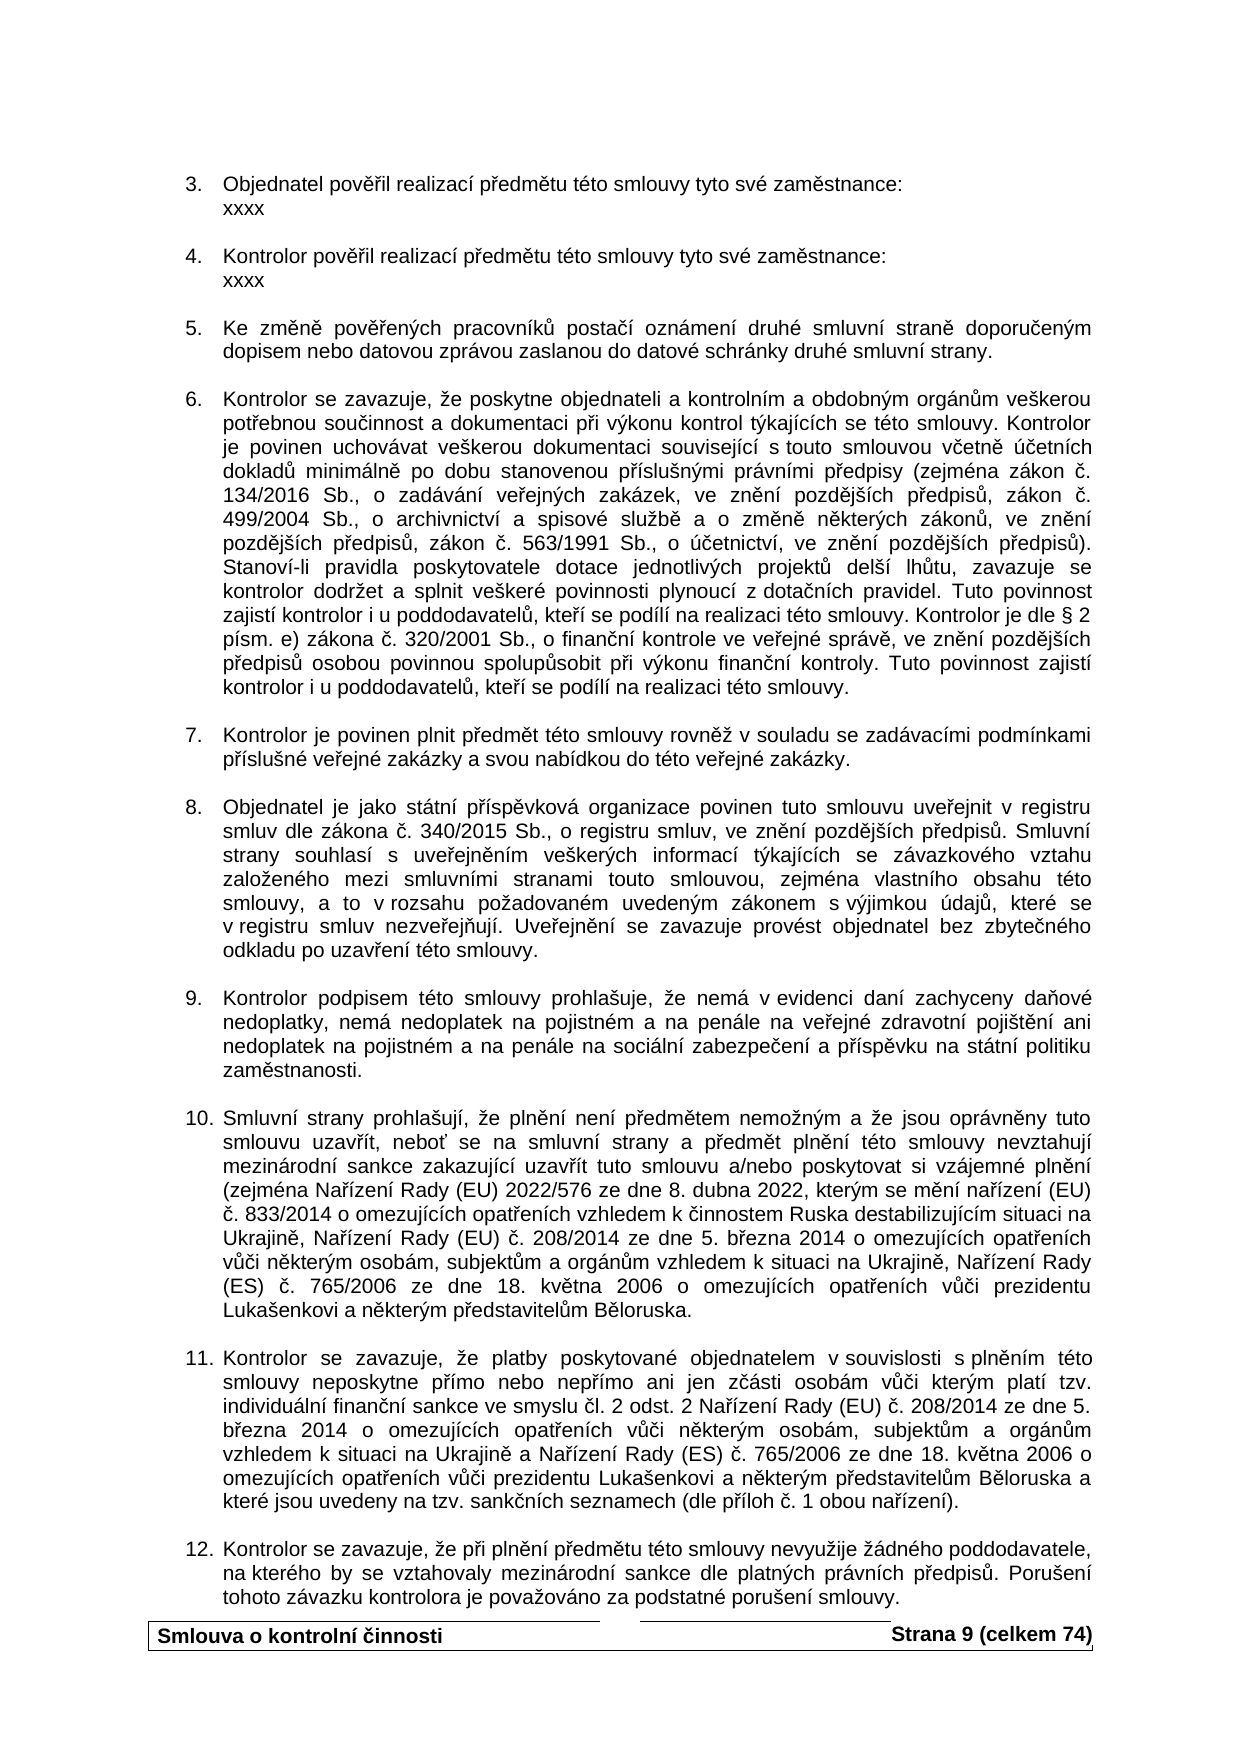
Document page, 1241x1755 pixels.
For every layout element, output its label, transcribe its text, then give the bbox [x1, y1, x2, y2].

list Kontrolor se zavazuje, že při plnění předmětu této smlouvy nevyužije žádného poddodavatele, na kterého by se vztahovaly mezinárodní sankce dle platných právních předpisů. Porušení tohoto závazku kontrolora je považováno za podstatné porušení smlouvy. [185, 1537, 1093, 1609]
list Kontrolor podpisem této smlouvy prohlašuje, že nemá v evidenci daní zachyceny daňové nedoplatky, nemá nedoplatek na pojistném a na penále na veřejné zdravotní pojištění ani nedoplatek na pojistném a na penále na sociální zabezpečení a příspěvku na státní politiku zaměstnanosti. [185, 986, 1093, 1082]
list Kontrolor je povinen plnit předmět této smlouvy rovněž v souladu se zadávacími podmínkami příslušné veřejné zakázky a svou nabídkou do této veřejné zakázky. [185, 723, 1093, 771]
text xxxx [223, 267, 1093, 291]
text xxxx [223, 196, 1093, 219]
list Objednatel je jako státní příspěvková organizace povinen tuto smlouvu uveřejnit v registru smluv dle zákona č. 340/2015 Sb., o registru smluv, ve znění pozdějších předpisů. Smluvní strany souhlasí s uveřejněním veškerých informací týkajících se závazkového vztahu založeného mezi smluvními stranami touto smlouvou, zejména vlastního obsahu této smlouvy, a to v rozsahu požadovaném uvedeným zákonem s výjimkou údajů, které se v registru smluv nezveřejňují. Uveřejnění se zavazuje provést objednatel bez zbytečného odkladu po uzavření této smlouvy. [185, 794, 1093, 962]
list Objednatel pověřil realizací předmětu této smlouvy tyto své zaměstnance: [185, 172, 1093, 196]
list Ke změně pověřených pracovníků postačí oznámení druhé smluvní straně doporučeným dopisem nebo datovou zprávou zaslanou do datové schránky druhé smluvní strany. [185, 315, 1093, 363]
list Kontrolor se zavazuje, že poskytne objednateli a kontrolním a obdobným orgánům veškerou potřebnou součinnost a dokumentaci při výkonu kontrol týkajících se této smlouvy. Kontrolor je povinen uchovávat veškerou dokumentaci související s touto smlouvou včetně účetních dokladů minimálně po dobu stanovenou příslušnými právními předpisy (zejména zákon č. 134/2016 Sb., o zadávání veřejných zakázek, ve znění pozdějších předpisů, zákon č. 499/2004 Sb., o archivnictví a spisové službě a o změně některých zákonů, ve znění pozdějších předpisů, zákon č. 563/1991 Sb., o účetnictví, ve znění pozdějších předpisů). Stanoví-li pravidla poskytovatele dotace jednotlivých projektů delší lhůtu, zavazuje se kontrolor dodržet a splnit veškeré povinnosti plynoucí z dotačních pravidel. Tuto povinnost zajistí kontrolor i u poddodavatelů, kteří se podílí na realizaci této smlouvy. Kontrolor je dle § 2 písm. e) zákona č. 320/2001 Sb., o finanční kontrole ve veřejné správě, ve znění pozdějších předpisů osobou povinnou spolupůsobit při výkonu finanční kontroly. Tuto povinnost zajistí kontrolor i u poddodavatelů, kteří se podílí na realizaci této smlouvy. [185, 387, 1093, 699]
list Kontrolor pověřil realizací předmětu této smlouvy tyto své zaměstnance: [185, 243, 1093, 267]
list Smluvní strany prohlašují, že plnění není předmětem nemožným a že jsou oprávněny tuto smlouvu uzavřít, neboť se na smluvní strany a předmět plnění této smlouvy nevztahují mezinárodní sankce zakazující uzavřít tuto smlouvu a/nebo poskytovat si vzájemné plnění (zejména Nařízení Rady (EU) 2022/576 ze dne 8. dubna 2022, kterým se mění nařízení (EU) č. 833/2014 o omezujících opatřeních vzhledem k činnostem Ruska destabilizujícím situaci na Ukrajině, Nařízení Rady (EU) č. 208/2014 ze dne 5. března 2014 o omezujících opatřeních vůči některým osobám, subjektům a orgánům vzhledem k situaci na Ukrajině, Nařízení Rady (ES) č. 765/2006 ze dne 18. května 2006 o omezujících opatřeních vůči prezidentu Lukašenkovi a některým představitelům Běloruska. [185, 1106, 1093, 1322]
list Kontrolor se zavazuje, že platby poskytované objednatelem v souvislosti s plněním této smlouvy neposkytne přímo nebo nepřímo ani jen zčásti osobám vůči kterým platí tzv. individuální finanční sankce ve smyslu čl. 2 odst. 2 Nařízení Rady (EU) č. 208/2014 ze dne 5. března 2014 o omezujících opatřeních vůči některým osobám, subjektům a orgánům vzhledem k situaci na Ukrajině a Nařízení Rady (ES) č. 765/2006 ze dne 18. května 2006 o omezujících opatřeních vůči prezidentu Lukašenkovi a některým představitelům Běloruska a které jsou uvedeny na tzv. sankčních seznamech (dle příloh č. 1 obou nařízení). [185, 1346, 1093, 1513]
